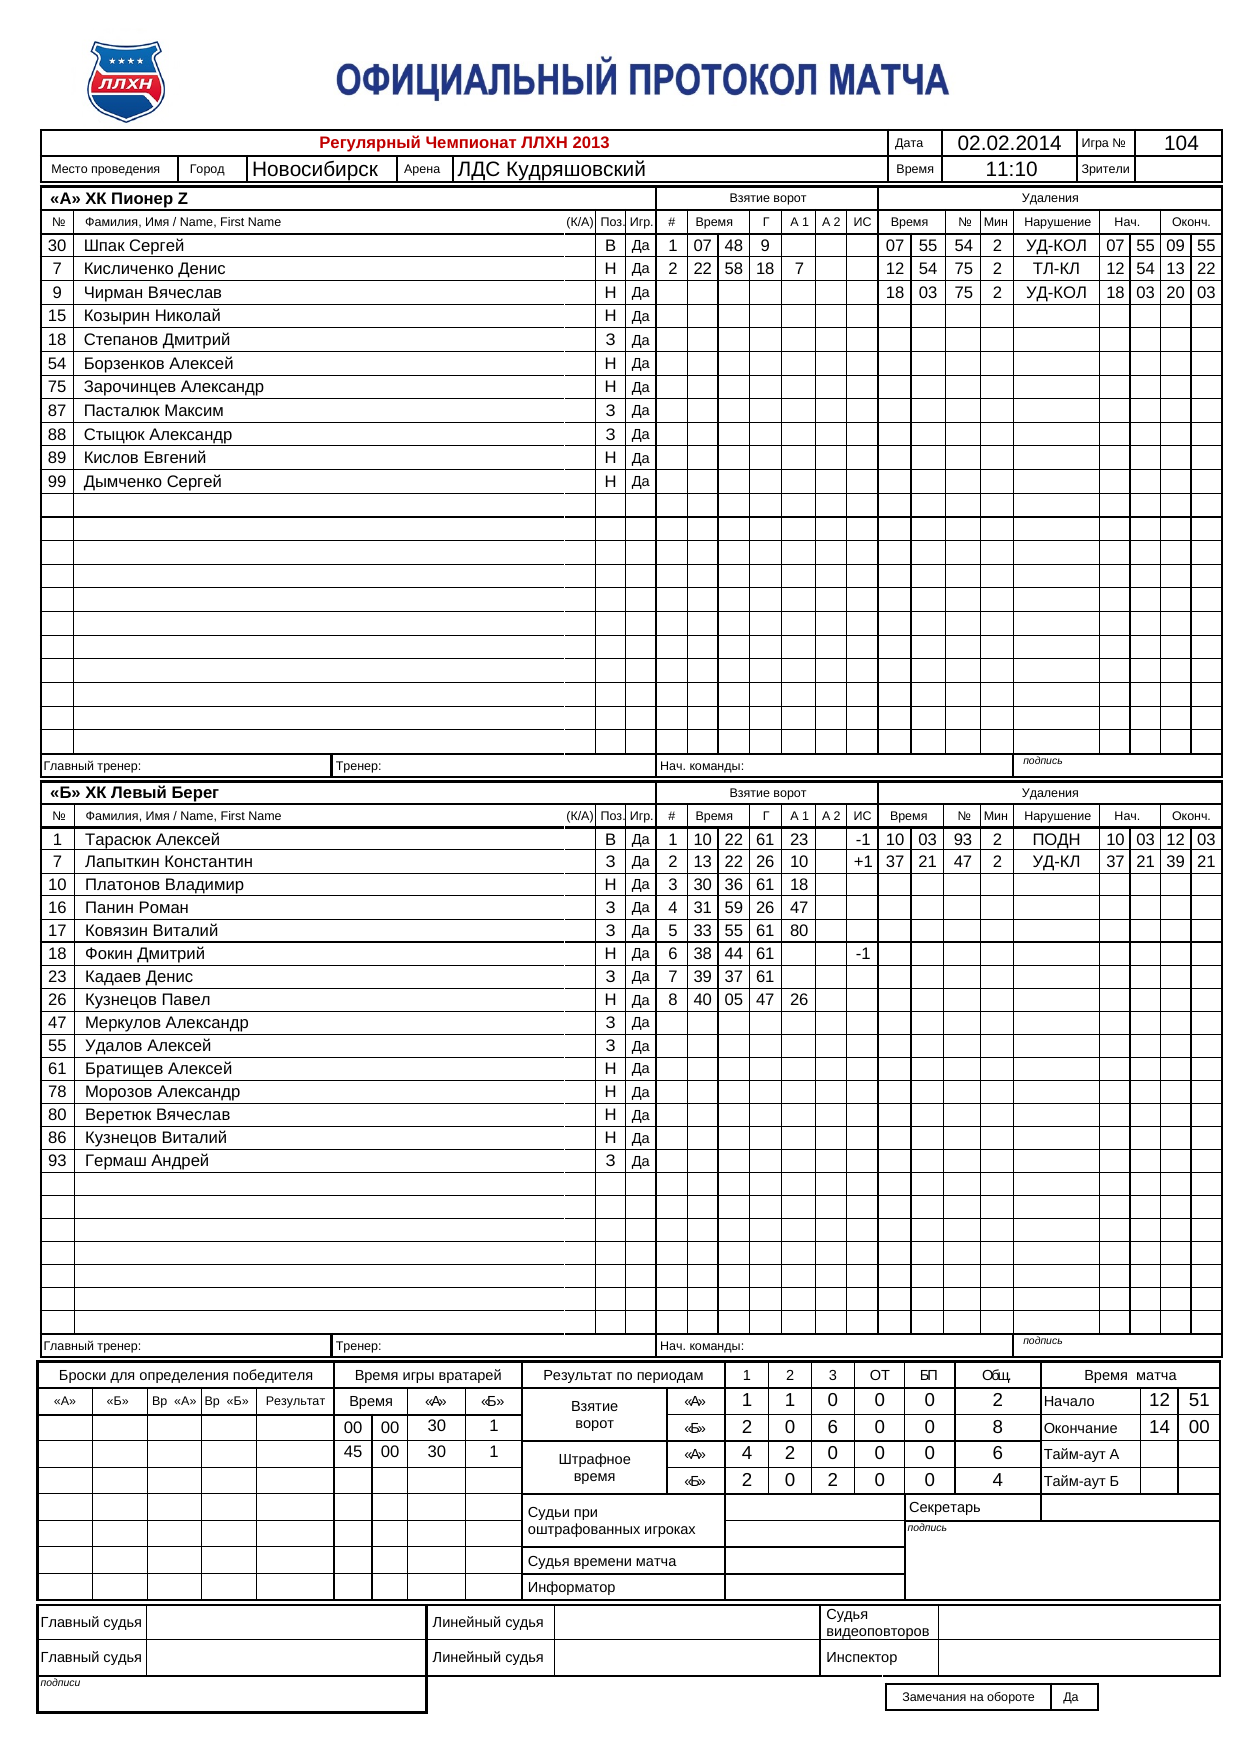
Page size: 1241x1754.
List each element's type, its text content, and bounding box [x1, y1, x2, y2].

table_cell [816, 920, 846, 941]
table_cell 9 [42, 281, 73, 303]
table_cell 22 [719, 850, 749, 872]
table_cell [981, 1311, 1013, 1333]
table_cell [847, 305, 877, 327]
table_cell [847, 352, 877, 374]
table_cell [912, 352, 945, 374]
table_cell [816, 1242, 846, 1264]
table_cell [42, 612, 73, 634]
table_cell 18 [879, 281, 910, 303]
table_cell [1100, 896, 1129, 918]
table_cell [657, 541, 687, 564]
table_cell Н [596, 1058, 625, 1079]
table_cell Нарушение [1014, 211, 1099, 233]
table_cell [257, 1441, 333, 1467]
table_cell [42, 1288, 74, 1310]
table_cell 0 [855, 1442, 904, 1467]
table_cell [912, 966, 943, 987]
table_cell [816, 874, 846, 895]
table_cell 80 [782, 920, 815, 941]
table_cell [657, 683, 687, 706]
table_cell З [596, 423, 625, 445]
table_cell [782, 1265, 815, 1287]
table_cell [596, 518, 625, 540]
table_cell Да [626, 874, 655, 895]
table_cell [750, 518, 781, 540]
table_cell [726, 1521, 904, 1546]
table_cell [565, 1127, 595, 1149]
table_cell [981, 896, 1013, 918]
table_cell Линейный судья [428, 1606, 554, 1639]
table_cell [1192, 1311, 1221, 1333]
table_cell 55 [1192, 235, 1221, 256]
table_cell 0 [855, 1389, 904, 1413]
table_cell [1131, 565, 1160, 587]
table_cell Н [596, 943, 625, 964]
table_cell 55 [719, 920, 749, 941]
table_cell 6 [657, 943, 687, 964]
table_cell [847, 1242, 877, 1264]
table_cell [879, 1173, 910, 1195]
table_cell [879, 565, 910, 587]
table_header Игра № [1078, 131, 1134, 155]
table_cell 55 [912, 235, 945, 256]
table_cell [912, 376, 945, 398]
table_cell [1131, 707, 1160, 729]
table_header Результат по периодам [523, 1363, 724, 1387]
table_cell [626, 1196, 655, 1218]
table_cell [688, 1058, 717, 1079]
table_cell [1192, 518, 1221, 540]
table_cell [93, 1441, 147, 1467]
table_cell «А» [668, 1389, 724, 1413]
table_cell [879, 874, 910, 895]
table_cell Тренер: [333, 755, 655, 776]
table_cell [946, 683, 980, 706]
table_cell [847, 423, 877, 445]
table_cell [719, 494, 749, 516]
table_cell Время [335, 1389, 407, 1413]
table_cell [74, 541, 564, 564]
table_cell Н [596, 989, 625, 1011]
table_cell 23 [782, 829, 815, 849]
table_cell [1131, 730, 1160, 753]
table_cell [944, 1081, 980, 1103]
table_cell [39, 1468, 92, 1493]
table_cell [879, 707, 910, 729]
table_cell [944, 1058, 980, 1079]
table_cell [750, 1242, 781, 1264]
table_cell [1100, 612, 1129, 634]
table_cell [847, 1311, 877, 1333]
table_cell [688, 565, 717, 587]
table_cell [981, 730, 1013, 753]
table_cell [719, 1081, 749, 1103]
table_cell [565, 730, 595, 753]
table_cell Да [626, 235, 655, 256]
table_cell [816, 235, 846, 256]
table_cell [657, 659, 687, 682]
table_cell [750, 588, 781, 611]
table_cell [1100, 399, 1129, 422]
table_cell [981, 423, 1013, 445]
table_cell ЛДС Кудряшовский [454, 157, 887, 181]
table_cell [879, 399, 910, 422]
table_cell 2 [981, 281, 1013, 303]
table_cell 22 [1192, 257, 1221, 280]
table_cell [782, 446, 815, 469]
table_cell 03 [912, 829, 943, 849]
table_cell [1131, 896, 1160, 918]
table_cell [719, 730, 749, 753]
table_cell Начало [1042, 1389, 1140, 1413]
table_cell [596, 636, 625, 658]
table_cell [657, 1219, 687, 1241]
table_cell [257, 1494, 333, 1520]
table_cell [1161, 612, 1190, 634]
table_cell [202, 1416, 256, 1440]
table_cell [565, 612, 595, 634]
table_cell [782, 1288, 815, 1310]
table_cell [782, 518, 815, 540]
table_cell [1192, 1058, 1221, 1079]
table_cell [719, 305, 749, 327]
table_header Время матча [1042, 1363, 1219, 1387]
table_cell [42, 730, 73, 753]
table_cell [782, 659, 815, 682]
table_cell [782, 352, 815, 374]
table_cell [596, 1288, 625, 1310]
table_header Удаления [879, 783, 1221, 803]
table_cell [1161, 943, 1190, 964]
table_cell [565, 920, 595, 941]
table_cell 0 [769, 1415, 811, 1440]
table_cell [1131, 1265, 1160, 1287]
table_cell 88 [42, 423, 73, 445]
table_header Взятие ворот [657, 188, 877, 209]
table_cell 14 [1141, 1415, 1177, 1440]
table_cell 03 [1192, 281, 1221, 303]
table_cell [688, 636, 717, 658]
table_cell [565, 707, 595, 729]
table_cell [847, 707, 877, 729]
table_cell [657, 281, 687, 303]
table_cell [750, 683, 781, 706]
table_cell 17 [42, 920, 74, 941]
table_cell [782, 966, 815, 987]
table_cell 15 [42, 305, 73, 327]
table_cell [148, 1441, 201, 1467]
table_cell [74, 683, 564, 706]
table_cell [912, 423, 945, 445]
table_cell [847, 1104, 877, 1126]
table_cell [946, 470, 980, 493]
table_cell [565, 874, 595, 895]
table_cell [1161, 1104, 1190, 1126]
table_cell [1014, 541, 1099, 564]
table_cell [719, 281, 749, 303]
table_cell [1192, 328, 1221, 351]
table_cell [816, 896, 846, 918]
table_cell [335, 1521, 371, 1546]
table_cell [657, 1127, 687, 1149]
table_cell Время [688, 211, 749, 233]
table_cell Нач. [1100, 805, 1160, 826]
table_cell [944, 874, 980, 895]
table_cell [1161, 1288, 1190, 1310]
table_cell [879, 1311, 910, 1333]
table_cell [565, 1104, 595, 1126]
table_cell [555, 1640, 819, 1675]
table_cell «Б» [668, 1468, 724, 1493]
table_cell [1161, 874, 1190, 895]
table_cell [912, 328, 945, 351]
table_cell [1179, 1441, 1219, 1467]
table_cell Оконч. [1161, 805, 1221, 826]
table_cell 2 [956, 1389, 1040, 1413]
table_cell [1014, 1219, 1099, 1241]
table_cell 8 [657, 989, 687, 1011]
table_cell 55 [42, 1035, 74, 1057]
table_cell [726, 1495, 904, 1520]
table_cell [719, 399, 749, 422]
table_cell [981, 920, 1013, 941]
table_cell [719, 1104, 749, 1126]
table_cell [912, 1012, 943, 1033]
table_cell [1100, 423, 1129, 445]
table_cell [1100, 518, 1129, 540]
table_cell [816, 1012, 846, 1033]
table_cell Игр. [626, 211, 655, 233]
table_cell [466, 1574, 521, 1599]
table_cell [1192, 1150, 1221, 1172]
table_cell [93, 1494, 147, 1520]
table_cell [1100, 989, 1129, 1011]
table_cell 47 [42, 1012, 74, 1033]
table_cell [688, 446, 717, 469]
table_cell [912, 305, 945, 327]
table_cell [981, 1012, 1013, 1033]
table_cell [816, 446, 846, 469]
table_cell Мин [981, 805, 1013, 826]
table_cell [596, 1265, 625, 1287]
table_cell [626, 518, 655, 540]
table_cell [1192, 352, 1221, 374]
table_cell [626, 683, 655, 706]
table_cell Да [626, 1012, 655, 1033]
table_cell [408, 1494, 465, 1520]
table_cell [688, 1196, 717, 1218]
table_cell [1100, 707, 1129, 729]
table_cell Г [750, 805, 781, 826]
table_cell [1014, 1081, 1099, 1103]
table_cell [565, 1242, 595, 1264]
table_cell Да [626, 376, 655, 398]
table_cell [750, 1219, 781, 1241]
table_cell 31 [688, 896, 717, 918]
table_cell [912, 470, 945, 493]
table_header 3 [812, 1363, 854, 1387]
table_cell 54 [912, 257, 945, 280]
table_cell [912, 636, 945, 658]
table_cell Мин [981, 211, 1013, 233]
table_cell [946, 588, 980, 611]
table_cell [1192, 1127, 1221, 1149]
table_cell [847, 1173, 877, 1195]
table_cell [75, 1311, 564, 1333]
table_cell Н [596, 1081, 625, 1103]
table_cell 5 [657, 920, 687, 941]
table_cell [565, 352, 595, 374]
table_cell [879, 966, 910, 987]
table_cell 12 [1141, 1389, 1177, 1413]
table_cell [726, 1548, 904, 1573]
table_cell [688, 1127, 717, 1149]
table_cell 55 [1131, 235, 1160, 256]
table_cell [1042, 1495, 1219, 1520]
table_cell 2 [726, 1468, 768, 1493]
table_cell «Б» [668, 1415, 724, 1440]
table_cell [565, 494, 595, 516]
table_cell 47 [750, 989, 781, 1011]
table_cell [657, 636, 687, 658]
table_cell [565, 257, 595, 280]
table_cell [816, 1196, 846, 1218]
table_cell [1141, 1441, 1177, 1467]
table_cell Время [879, 805, 943, 826]
table_cell [816, 1173, 846, 1195]
table_cell [596, 541, 625, 564]
table_cell Да [626, 829, 655, 849]
table_cell [1100, 683, 1129, 706]
table_cell [912, 1311, 943, 1333]
table_cell [944, 1288, 980, 1310]
table_cell [1131, 1311, 1160, 1333]
table_cell [688, 470, 717, 493]
table_cell 21 [912, 850, 943, 872]
table_cell 30 [408, 1416, 465, 1440]
table_cell [1192, 636, 1221, 658]
table_cell [847, 541, 877, 564]
table_cell 36 [719, 874, 749, 895]
table_cell [944, 1311, 980, 1333]
table_cell [750, 423, 781, 445]
table_cell [912, 920, 943, 941]
table_cell 1 [769, 1389, 811, 1413]
table_cell [1131, 636, 1160, 658]
table_cell [981, 541, 1013, 564]
table_cell [1161, 1058, 1190, 1079]
table_cell [946, 659, 980, 682]
table_cell 37 [719, 966, 749, 987]
table_cell Н [596, 305, 625, 327]
table_cell [1014, 305, 1099, 327]
table_cell [726, 1575, 904, 1599]
table_cell 1 [657, 235, 687, 256]
table_cell [946, 423, 980, 445]
table_cell [74, 730, 564, 753]
table_cell [1014, 565, 1099, 587]
table_cell Игр. [626, 805, 655, 826]
table_cell [847, 1265, 877, 1287]
table_cell [42, 683, 73, 706]
table_cell [688, 518, 717, 540]
table_cell [408, 1521, 465, 1546]
table_cell [847, 494, 877, 516]
table_cell [1161, 328, 1190, 351]
table_cell [816, 1104, 846, 1126]
table_cell [782, 612, 815, 634]
table_cell [719, 1196, 749, 1218]
table_cell [1161, 1173, 1190, 1195]
table_cell [1014, 328, 1099, 351]
table_cell 6 [812, 1415, 854, 1440]
table_cell [688, 683, 717, 706]
table_cell [1161, 1035, 1190, 1057]
table_cell [1014, 1127, 1099, 1149]
table_cell [1014, 1288, 1099, 1310]
table_cell [912, 943, 943, 964]
table_cell Результат [257, 1389, 333, 1413]
table_cell [912, 989, 943, 1011]
table_cell [626, 1219, 655, 1241]
table_cell [847, 470, 877, 493]
table_cell [944, 1196, 980, 1218]
table_cell [816, 565, 846, 587]
table_cell [1100, 874, 1129, 895]
table_cell [750, 1265, 781, 1287]
table_cell [565, 896, 595, 918]
table_cell [719, 1311, 749, 1333]
table_cell 13 [688, 850, 717, 872]
table_cell [719, 1288, 749, 1310]
table_cell [373, 1494, 407, 1520]
table_cell 37 [1100, 850, 1129, 872]
table_cell 4 [657, 896, 687, 918]
table_cell Кислов Евгений [74, 446, 564, 469]
table_cell [596, 565, 625, 587]
table_cell [750, 399, 781, 422]
table_cell [981, 989, 1013, 1011]
table_cell Фамилия, Имя / Name, First Name [75, 805, 565, 826]
table_cell [1179, 1468, 1219, 1493]
table_cell Тайм-аут Б [1042, 1468, 1140, 1493]
table_cell [1161, 399, 1190, 422]
table_cell [912, 1242, 943, 1264]
table_cell [944, 896, 980, 918]
table_cell [912, 1265, 943, 1287]
table_cell подпись [1014, 755, 1221, 776]
table_cell З [596, 896, 625, 918]
table_cell А 1 [782, 211, 815, 233]
table_header 2 [769, 1363, 811, 1387]
table_cell Удалов Алексей [75, 1035, 564, 1057]
table_cell (К/А) [565, 211, 595, 233]
table_cell [816, 1035, 846, 1057]
table_cell 26 [782, 989, 815, 1011]
table_cell [879, 1035, 910, 1057]
table_cell [688, 1311, 717, 1333]
table_cell [555, 1606, 819, 1639]
table_cell [1100, 470, 1129, 493]
table_cell Главный тренер: [42, 1335, 330, 1356]
table_cell [1100, 352, 1129, 374]
table_cell Да [626, 989, 655, 1011]
table_cell 47 [782, 896, 815, 918]
table_cell Да [626, 1058, 655, 1079]
table_cell [750, 1058, 781, 1079]
table_cell ТЛ-КЛ [1014, 257, 1099, 280]
table_cell [74, 636, 564, 658]
table_cell 61 [42, 1058, 74, 1079]
table_cell [750, 730, 781, 753]
table_cell [981, 966, 1013, 987]
table_cell [1131, 446, 1160, 469]
table_cell [657, 1104, 687, 1126]
table_cell [879, 1127, 910, 1149]
table_cell 8 [956, 1415, 1040, 1440]
table_cell [565, 683, 595, 706]
table_cell [335, 1494, 371, 1520]
table_cell [1014, 518, 1099, 540]
table_cell 78 [42, 1081, 74, 1103]
table_cell 13 [1161, 257, 1190, 280]
table_cell [626, 1173, 655, 1195]
table_cell [565, 399, 595, 422]
table_cell [946, 730, 980, 753]
table_cell 2 [981, 235, 1013, 256]
table_cell подпись [906, 1522, 1219, 1599]
table_cell [1161, 1150, 1190, 1172]
table_cell [688, 1150, 717, 1172]
table_cell [879, 989, 910, 1011]
table_cell [782, 1219, 815, 1241]
table_cell [1131, 1288, 1160, 1310]
table_cell А 2 [816, 805, 846, 826]
table_cell [847, 281, 877, 303]
table_cell [373, 1574, 407, 1599]
table_cell [750, 352, 781, 374]
table_cell [657, 470, 687, 493]
table_cell [657, 352, 687, 374]
table_cell [816, 612, 846, 634]
table_cell подписи [39, 1677, 425, 1711]
table_cell [944, 943, 980, 964]
table_cell «А» [408, 1389, 465, 1413]
table_cell [1100, 1012, 1129, 1033]
table_cell Город [179, 157, 246, 181]
table_cell [1100, 1311, 1129, 1333]
table_cell [719, 1035, 749, 1057]
table_cell [202, 1521, 256, 1546]
table_cell [1161, 1242, 1190, 1264]
table_cell [257, 1521, 333, 1546]
table_cell [981, 874, 1013, 895]
table_cell [1131, 588, 1160, 611]
table_cell [1161, 920, 1190, 941]
table_cell [596, 707, 625, 729]
table_cell [657, 707, 687, 729]
table_cell [879, 1219, 910, 1241]
table_cell [1100, 1058, 1129, 1079]
table_cell [1131, 470, 1160, 493]
table_cell [565, 305, 595, 327]
table_cell [1136, 157, 1221, 181]
table_cell [981, 1035, 1013, 1057]
table_cell [1192, 1196, 1221, 1218]
table_cell [750, 470, 781, 493]
table_cell [981, 305, 1013, 327]
table_cell [626, 494, 655, 516]
table_cell [912, 1173, 943, 1195]
table_cell Борзенков Алексей [74, 352, 564, 374]
table_cell 18 [42, 328, 73, 351]
table_cell [1192, 966, 1221, 987]
table_cell 1 [657, 829, 687, 849]
table_cell Да [626, 1035, 655, 1057]
table_cell [657, 446, 687, 469]
table_cell [1161, 423, 1190, 445]
table_cell [912, 896, 943, 918]
table_cell 61 [750, 829, 781, 849]
table_cell 2 [981, 829, 1013, 849]
table_cell [944, 1104, 980, 1126]
table_cell [782, 1058, 815, 1079]
table_cell [782, 1035, 815, 1057]
table_cell Н [596, 1127, 625, 1149]
table_cell 54 [1131, 257, 1160, 280]
table_cell [847, 328, 877, 351]
table_cell [939, 1606, 1219, 1639]
table_cell 23 [42, 966, 74, 987]
table_cell [1100, 565, 1129, 587]
table_cell [1100, 1265, 1129, 1287]
table_cell [946, 376, 980, 398]
table_cell Время [879, 211, 945, 233]
table_cell [981, 1058, 1013, 1079]
table_cell [565, 1058, 595, 1079]
table_cell [719, 683, 749, 706]
table_cell [565, 636, 595, 658]
table_cell [981, 1265, 1013, 1287]
table_cell [42, 1311, 74, 1333]
table_cell [1131, 328, 1160, 351]
table_cell [944, 1242, 980, 1264]
table_cell [912, 1127, 943, 1149]
table_cell Да [626, 328, 655, 351]
table_cell Линейный судья [428, 1640, 554, 1675]
table_cell [912, 874, 943, 895]
table_cell [335, 1574, 371, 1599]
table_cell [1192, 423, 1221, 445]
table_cell [1161, 659, 1190, 682]
table_cell 1 [726, 1389, 768, 1413]
table_cell [1192, 707, 1221, 729]
table_cell [946, 328, 980, 351]
table_cell [1131, 541, 1160, 564]
table_cell [147, 1640, 425, 1675]
table_cell Ковязин Виталий [75, 920, 564, 941]
table_cell [782, 328, 815, 351]
table_cell Да [626, 920, 655, 941]
table_cell [688, 328, 717, 351]
table_cell [1100, 1219, 1129, 1241]
table_cell Платонов Владимир [75, 874, 564, 895]
table_cell [596, 494, 625, 516]
table_cell Да [626, 943, 655, 964]
table_cell [1131, 874, 1160, 895]
table_cell [1100, 1242, 1129, 1264]
table_cell Да [626, 257, 655, 280]
table_cell [688, 494, 717, 516]
table_cell [879, 636, 910, 658]
table_cell [657, 1173, 687, 1195]
table_cell [912, 518, 945, 540]
table_cell Чирман Вячеслав [74, 281, 564, 303]
table_cell З [596, 1035, 625, 1057]
table_header Регулярный Чемпионат ЛЛХН 2013 [42, 131, 887, 155]
table_cell [202, 1547, 256, 1573]
table_cell [816, 588, 846, 611]
table_cell «Б » [466, 1389, 521, 1413]
table_cell 47 [944, 850, 980, 872]
table_cell [1192, 376, 1221, 398]
table_header БП [905, 1363, 954, 1387]
table_cell «Б» [93, 1389, 147, 1413]
table_cell [1131, 1012, 1160, 1033]
table_cell [1014, 352, 1099, 374]
table_cell [879, 612, 910, 634]
table_cell УД-КЛ [1014, 850, 1099, 872]
table_cell 58 [719, 257, 749, 280]
table_cell Кисличенко Денис [74, 257, 564, 280]
table_cell 61 [750, 943, 781, 964]
table_cell З [596, 328, 625, 351]
table_cell Да [626, 446, 655, 469]
table_cell [750, 707, 781, 729]
table_cell [565, 588, 595, 611]
table_cell [847, 874, 877, 895]
table_cell [596, 683, 625, 706]
table_cell [879, 352, 910, 374]
table_cell [565, 1196, 595, 1218]
table_cell [944, 1127, 980, 1149]
table_cell 09 [1161, 235, 1190, 256]
table_cell [912, 1058, 943, 1079]
table_cell -1 [847, 943, 877, 964]
table_cell З [596, 850, 625, 872]
table_cell [981, 399, 1013, 422]
table_cell 6 [956, 1442, 1040, 1467]
table_cell [1192, 1012, 1221, 1033]
table_cell 0 [769, 1468, 811, 1493]
table_cell [1161, 1219, 1190, 1241]
table_cell [1131, 966, 1160, 987]
table_cell [750, 446, 781, 469]
table_cell [565, 943, 595, 964]
table_cell Н [596, 470, 625, 493]
table_cell [782, 730, 815, 753]
table_cell А 2 [816, 211, 846, 233]
table_cell 30 [42, 235, 73, 256]
table_cell Время [889, 157, 941, 181]
table_cell 10 [879, 829, 910, 849]
table_cell [816, 659, 846, 682]
table_cell 33 [688, 920, 717, 941]
table_cell [42, 1265, 74, 1287]
table_cell Н [596, 446, 625, 469]
table_cell [42, 1196, 74, 1218]
table_cell [42, 1173, 74, 1195]
table_cell [74, 612, 564, 634]
table_cell [946, 541, 980, 564]
table_cell [626, 541, 655, 564]
table_cell [1100, 328, 1129, 351]
table_cell [148, 1547, 201, 1573]
table_cell [565, 235, 595, 256]
table_cell [657, 1242, 687, 1264]
table_cell 2 [657, 257, 687, 280]
table_cell [688, 281, 717, 303]
table_cell Судья времени матча [523, 1548, 724, 1573]
table_cell З [596, 1012, 625, 1033]
table_cell [847, 1288, 877, 1310]
table_cell 0 [905, 1468, 954, 1493]
table_cell [944, 989, 980, 1011]
table_cell [1131, 494, 1160, 516]
table_cell [657, 1081, 687, 1103]
table_cell [1014, 1035, 1099, 1057]
table_cell [1161, 707, 1190, 729]
table_cell [1014, 683, 1099, 706]
table_cell # [657, 805, 687, 826]
table_cell [816, 829, 846, 849]
table_cell [1014, 1104, 1099, 1126]
table_cell [879, 920, 910, 941]
table_cell [1161, 1012, 1190, 1033]
table_cell [688, 1288, 717, 1310]
table_cell [466, 1468, 521, 1493]
table_cell [688, 305, 717, 327]
table_cell 51 [1179, 1389, 1219, 1413]
table_cell [879, 305, 910, 327]
table_cell [879, 1058, 910, 1079]
table_cell Окончание [1042, 1415, 1140, 1440]
table_cell [719, 1219, 749, 1241]
table_cell [657, 399, 687, 422]
table_header «Б» ХК Левый Берег [42, 783, 655, 803]
table_cell [466, 1521, 521, 1546]
table_cell [1161, 376, 1190, 398]
table_cell [596, 1196, 625, 1218]
table_cell [912, 494, 945, 516]
table_cell Секретарь [906, 1495, 1040, 1520]
table_cell [946, 352, 980, 374]
picture [5, 28, 1179, 129]
table_header Взятие ворот [657, 783, 877, 803]
table_cell Г [750, 211, 781, 233]
table_cell [912, 707, 945, 729]
table_cell [944, 1265, 980, 1287]
table_cell [847, 636, 877, 658]
table_cell [816, 943, 846, 964]
table_cell [257, 1547, 333, 1573]
table_cell [1014, 1150, 1099, 1172]
table_cell [782, 1127, 815, 1149]
table_cell [42, 588, 73, 611]
table_cell Н [596, 352, 625, 374]
table_cell [879, 1242, 910, 1264]
table_cell [688, 707, 717, 729]
table_cell [946, 707, 980, 729]
table_cell [816, 1219, 846, 1241]
table_cell [1014, 989, 1099, 1011]
table_cell [596, 1173, 625, 1195]
table_cell З [596, 1150, 625, 1172]
table_cell [688, 376, 717, 398]
table_cell Нарушение [1014, 805, 1099, 826]
table_cell Кузнецов Виталий [75, 1127, 564, 1149]
table_cell [816, 966, 846, 987]
table_cell [981, 1173, 1013, 1195]
table_cell Да [626, 896, 655, 918]
table_cell УД-КОЛ [1014, 281, 1099, 303]
table_cell [1100, 966, 1129, 987]
table_cell 86 [42, 1127, 74, 1149]
table_cell [1014, 659, 1099, 682]
table_cell [912, 730, 945, 753]
table_cell Гермаш Андрей [75, 1150, 564, 1172]
table_cell [782, 683, 815, 706]
table_cell [912, 446, 945, 469]
table_cell [782, 470, 815, 493]
table_cell [596, 612, 625, 634]
table_cell [688, 1219, 717, 1241]
table_cell [657, 376, 687, 398]
table_cell [847, 1012, 877, 1033]
table_cell [1099, 1682, 1220, 1711]
table_cell [1014, 494, 1099, 516]
table_cell [657, 518, 687, 540]
table_cell № [946, 211, 980, 233]
table_cell Да [626, 352, 655, 374]
table_cell [750, 1150, 781, 1172]
table_cell Да [626, 281, 655, 303]
table_cell [1192, 494, 1221, 516]
table_cell [74, 659, 564, 682]
table_cell 54 [42, 352, 73, 374]
table_cell [74, 518, 564, 540]
table_cell Инспектор [821, 1640, 938, 1675]
table_header 1 [726, 1363, 768, 1387]
table_cell [657, 730, 687, 753]
table_cell [879, 494, 910, 516]
table_cell [657, 1311, 687, 1333]
table_cell [1192, 541, 1221, 564]
table_cell 03 [912, 281, 945, 303]
table_cell [1161, 683, 1190, 706]
table_cell [1100, 1288, 1129, 1310]
table_cell [565, 989, 595, 1011]
table_cell [782, 281, 815, 303]
table_cell [1161, 1127, 1190, 1149]
table_cell [912, 659, 945, 682]
table_header Замечания на обороте [887, 1685, 1050, 1709]
table_cell [981, 1104, 1013, 1126]
table_cell [657, 1265, 687, 1287]
table_cell Степанов Дмитрий [74, 328, 564, 351]
table_cell [981, 1081, 1013, 1103]
table_cell [750, 305, 781, 327]
table_cell [782, 1311, 815, 1333]
table_cell [565, 328, 595, 351]
table_cell [373, 1521, 407, 1546]
table_cell «А» [668, 1442, 724, 1467]
table_cell [939, 1640, 1219, 1675]
table_cell [657, 1196, 687, 1218]
table_cell [1014, 1311, 1099, 1333]
table_cell 2 [981, 850, 1013, 872]
table_cell -1 [847, 829, 877, 849]
table_cell [1192, 612, 1221, 634]
table_cell [1131, 399, 1160, 422]
table_cell 30 [408, 1441, 465, 1467]
table_cell 21 [1192, 850, 1221, 872]
table_cell [1014, 730, 1099, 753]
table_cell [688, 612, 717, 634]
table_cell [626, 636, 655, 658]
table_cell 2 [657, 850, 687, 872]
table_cell [1131, 920, 1160, 941]
table_cell [202, 1441, 256, 1467]
table_cell [688, 730, 717, 753]
table_cell 7 [42, 257, 73, 280]
table_cell Да [626, 470, 655, 493]
table_cell [1161, 989, 1190, 1011]
table_cell [816, 1058, 846, 1079]
table_cell [626, 588, 655, 611]
table_cell 0 [855, 1415, 904, 1440]
table_cell Веретюк Вячеслав [75, 1104, 564, 1126]
table_cell ИС [847, 805, 877, 826]
table_cell [719, 636, 749, 658]
table_cell [1100, 376, 1129, 398]
table_cell [1100, 1127, 1129, 1149]
table_cell [75, 1173, 564, 1195]
table_cell [847, 1219, 877, 1241]
table_cell [981, 328, 1013, 351]
table_cell [847, 989, 877, 1011]
table_cell [981, 1150, 1013, 1172]
table_cell Н [596, 257, 625, 280]
table_cell [75, 1288, 564, 1310]
table_cell [946, 305, 980, 327]
table_cell Новосибирск [248, 157, 396, 181]
table_cell [1100, 446, 1129, 469]
table_cell [944, 966, 980, 987]
table_cell [1192, 588, 1221, 611]
table_cell [946, 446, 980, 469]
table_cell [75, 1265, 564, 1287]
table_cell [257, 1574, 333, 1599]
table_cell [719, 659, 749, 682]
table_cell Нач. команды: [657, 755, 1012, 776]
table_cell [750, 1311, 781, 1333]
table_cell [1131, 305, 1160, 327]
table_cell Оконч. [1161, 211, 1221, 233]
table_cell Да [626, 850, 655, 872]
table_cell [1192, 943, 1221, 964]
table_cell 2 [769, 1442, 811, 1467]
table_cell [782, 399, 815, 422]
table_cell [946, 518, 980, 540]
table_cell 61 [750, 874, 781, 895]
table_cell [408, 1574, 465, 1599]
table_cell [1192, 565, 1221, 587]
table_cell 26 [750, 896, 781, 918]
table_cell [816, 1127, 846, 1149]
table_cell [1100, 920, 1129, 941]
table_cell [912, 612, 945, 634]
table_cell [1014, 470, 1099, 493]
table_cell [912, 1150, 943, 1172]
table_cell 10 [42, 874, 74, 895]
table_cell 48 [719, 235, 749, 256]
table_cell [626, 707, 655, 729]
table_cell [1131, 1242, 1160, 1264]
table_cell [816, 328, 846, 351]
table_cell [1192, 683, 1221, 706]
table_cell [1192, 1081, 1221, 1103]
table_cell [719, 328, 749, 351]
table_header Общ. [956, 1363, 1040, 1387]
table_cell [1014, 1265, 1099, 1287]
table_cell [981, 1288, 1013, 1310]
table_cell ПОДН [1014, 829, 1099, 849]
table_cell 37 [879, 850, 910, 872]
table_cell [1161, 1311, 1190, 1333]
table_cell [782, 636, 815, 658]
table_cell [1131, 989, 1160, 1011]
table_cell ИС [847, 211, 877, 233]
table_cell [1131, 1173, 1160, 1195]
table_cell [1100, 1104, 1129, 1126]
table_cell [1100, 305, 1129, 327]
table_cell [946, 399, 980, 422]
table_cell [782, 541, 815, 564]
table_cell [1192, 1265, 1221, 1287]
table_cell [750, 659, 781, 682]
table_cell [1131, 1104, 1160, 1126]
table_cell [944, 1150, 980, 1172]
table_cell [1100, 659, 1129, 682]
table_cell [596, 730, 625, 753]
table_cell [944, 1012, 980, 1033]
table_cell [148, 1574, 201, 1599]
table_cell [719, 1150, 749, 1172]
table_cell [719, 1012, 749, 1033]
table_cell [847, 1127, 877, 1149]
table_cell [816, 399, 846, 422]
table_cell [981, 659, 1013, 682]
table_cell [719, 446, 749, 469]
table_cell [719, 470, 749, 493]
table_cell Кадаев Денис [75, 966, 564, 987]
table_cell [750, 636, 781, 658]
table_cell 9 [750, 235, 781, 256]
table_cell [879, 541, 910, 564]
table_cell [1161, 518, 1190, 540]
table_cell 61 [750, 966, 781, 987]
table_cell [42, 1242, 74, 1264]
table_cell [1014, 1058, 1099, 1079]
table_cell 1 [466, 1441, 521, 1467]
table_header Да [1052, 1685, 1097, 1709]
table_cell [816, 1288, 846, 1310]
table_cell [847, 683, 877, 706]
table_cell [1100, 494, 1129, 516]
table_cell [1192, 896, 1221, 918]
table_cell 16 [42, 896, 74, 918]
table_cell [847, 1058, 877, 1079]
table_cell [981, 494, 1013, 516]
table_cell [1014, 612, 1099, 634]
table_cell [1131, 1150, 1160, 1172]
table_cell [816, 281, 846, 303]
table_cell Штрафное время [523, 1442, 666, 1493]
table_cell [688, 1242, 717, 1264]
table_cell [750, 328, 781, 351]
table_cell 03 [1192, 829, 1221, 849]
table_cell [912, 588, 945, 611]
table_cell [981, 707, 1013, 729]
table_cell [626, 1311, 655, 1333]
table_cell [782, 588, 815, 611]
table_cell Морозов Александр [75, 1081, 564, 1103]
table_cell [879, 588, 910, 611]
table_cell [719, 1242, 749, 1264]
table_cell [147, 1606, 425, 1639]
table_cell [657, 612, 687, 634]
table_cell [782, 423, 815, 445]
table_cell [74, 494, 564, 516]
table_cell Да [626, 966, 655, 987]
table_cell [42, 636, 73, 658]
table_cell [816, 636, 846, 658]
table_cell 12 [1161, 829, 1190, 849]
table_cell [782, 235, 815, 256]
table_cell [1131, 1219, 1160, 1241]
table_cell [565, 829, 595, 849]
table_cell [1161, 1081, 1190, 1103]
table_cell Н [596, 1104, 625, 1126]
table_cell [657, 328, 687, 351]
table_cell [879, 1196, 910, 1218]
table_header Время игры вратарей [335, 1363, 521, 1387]
table_cell 10 [782, 850, 815, 872]
table_cell [42, 541, 73, 564]
table_cell [1161, 565, 1190, 587]
table_cell [565, 470, 595, 493]
table_cell [1014, 423, 1099, 445]
table_cell [565, 966, 595, 987]
table_cell [750, 1288, 781, 1310]
table_cell 0 [855, 1468, 904, 1493]
table_cell [1161, 730, 1190, 753]
table_cell [688, 1104, 717, 1126]
table_cell [39, 1441, 92, 1467]
table_header 02.02.2014 [943, 131, 1076, 155]
table_cell [944, 1219, 980, 1241]
table_cell [782, 1150, 815, 1172]
table_cell [847, 376, 877, 398]
table_cell [657, 1012, 687, 1033]
table_cell З [596, 966, 625, 987]
table_cell [750, 1012, 781, 1033]
table_header 104 [1136, 131, 1221, 155]
table_cell [1014, 966, 1099, 987]
table_cell [782, 1242, 815, 1264]
table_cell +1 [847, 850, 877, 872]
table_cell Нач. [1100, 211, 1160, 233]
table_cell Да [626, 1150, 655, 1172]
table_cell [565, 850, 595, 872]
table_cell [657, 1058, 687, 1079]
table_cell [750, 565, 781, 587]
table_cell [1131, 1035, 1160, 1057]
table_cell [565, 376, 595, 398]
table_cell [39, 1494, 92, 1520]
table_cell [981, 588, 1013, 611]
table_cell [408, 1547, 465, 1573]
table_cell [847, 612, 877, 634]
table_cell [946, 612, 980, 634]
table_cell [879, 730, 910, 753]
table_cell [1131, 659, 1160, 682]
table_cell Судьи при оштрафованных игроках [523, 1495, 724, 1546]
table_cell [912, 1081, 943, 1103]
table_cell [719, 1265, 749, 1287]
table_cell [847, 896, 877, 918]
table_cell З [596, 399, 625, 422]
table_cell [782, 376, 815, 398]
table_cell [688, 588, 717, 611]
table_cell [750, 281, 781, 303]
table_cell 75 [42, 376, 73, 398]
table_cell № [42, 805, 74, 826]
table_cell 22 [688, 257, 717, 280]
table_cell [1192, 1173, 1221, 1195]
table_cell № [944, 805, 980, 826]
table_cell [1131, 423, 1160, 445]
table_cell Н [596, 376, 625, 398]
table_cell Фокин Дмитрий [75, 943, 564, 964]
table_cell 10 [1100, 829, 1129, 849]
table_cell [912, 541, 945, 564]
table_cell 18 [1100, 281, 1129, 303]
table_cell [1014, 588, 1099, 611]
table_header Удаления [879, 188, 1221, 209]
table_cell [816, 494, 846, 516]
table_cell [565, 659, 595, 682]
table_cell [816, 352, 846, 374]
table_cell [1100, 1173, 1129, 1195]
table_cell [782, 707, 815, 729]
table_cell 20 [1161, 281, 1190, 303]
table_cell [750, 1104, 781, 1126]
table_cell [1131, 1127, 1160, 1149]
table_cell [981, 612, 1013, 634]
table_cell [883, 1677, 1220, 1681]
table_cell [847, 565, 877, 587]
table_cell [912, 1288, 943, 1310]
table_cell [847, 399, 877, 422]
table_cell [719, 565, 749, 587]
table_cell [1014, 707, 1099, 729]
table_cell 00 [335, 1416, 371, 1440]
table_cell Поз. [596, 211, 625, 233]
table_cell [750, 1035, 781, 1057]
table_cell [944, 1173, 980, 1195]
table_cell 39 [688, 966, 717, 987]
table_cell [1161, 966, 1190, 987]
table_cell [1131, 1058, 1160, 1079]
table_cell [1131, 1196, 1160, 1218]
table_cell Тренер: [333, 1335, 655, 1356]
table_cell 2 [812, 1468, 854, 1493]
table_cell [816, 1081, 846, 1103]
table_cell Да [626, 305, 655, 327]
table_cell [981, 1219, 1013, 1241]
table_cell Взятие ворот [523, 1389, 666, 1440]
table_cell 0 [812, 1442, 854, 1467]
table_cell [1100, 730, 1129, 753]
table_cell 89 [42, 446, 73, 469]
table_cell [39, 1574, 92, 1599]
table_cell [1100, 1081, 1129, 1103]
table_cell [257, 1468, 333, 1493]
table_cell Время [688, 805, 749, 826]
table_cell [1014, 1242, 1099, 1264]
table_cell [1014, 896, 1099, 918]
table_cell 03 [1131, 281, 1160, 303]
table_cell Козырин Николай [74, 305, 564, 327]
table_cell 7 [782, 257, 815, 280]
table_cell [39, 1521, 92, 1546]
table_cell [912, 1219, 943, 1241]
table_cell Место проведения [42, 157, 177, 181]
table_cell [847, 257, 877, 280]
table_cell 54 [946, 235, 980, 256]
table_cell [1161, 494, 1190, 516]
table_cell [1014, 1012, 1099, 1033]
table_cell [596, 1219, 625, 1241]
table_cell [1014, 446, 1099, 469]
table_cell [879, 446, 910, 469]
table_cell [847, 588, 877, 611]
table_cell [626, 1242, 655, 1264]
table_cell 61 [750, 920, 781, 941]
table_cell 59 [719, 896, 749, 918]
table_cell 39 [1161, 850, 1190, 872]
table_cell [879, 943, 910, 964]
table_header Дата [889, 131, 941, 155]
table_cell [202, 1574, 256, 1599]
table_cell 07 [1100, 235, 1129, 256]
table_cell «А» [39, 1389, 92, 1413]
table_cell [1161, 636, 1190, 658]
table_cell Информатор [523, 1575, 724, 1599]
table_cell [75, 1242, 564, 1264]
table_cell 00 [373, 1416, 407, 1440]
table_cell [1100, 1196, 1129, 1218]
table_cell [257, 1416, 333, 1440]
table_cell [657, 494, 687, 516]
table_cell 44 [719, 943, 749, 964]
table_cell [719, 1058, 749, 1079]
table_cell [981, 1196, 1013, 1218]
table_cell [782, 1012, 815, 1033]
table_cell № [42, 211, 73, 233]
table_cell [816, 541, 846, 564]
table_cell [1161, 352, 1190, 374]
table_cell Н [596, 281, 625, 303]
table_cell [75, 1219, 564, 1241]
table_cell 38 [688, 943, 717, 964]
table_cell [1192, 1035, 1221, 1057]
table_cell [1192, 446, 1221, 469]
table_cell Главный судья [39, 1640, 146, 1675]
table_cell [1161, 896, 1190, 918]
table_cell [1192, 659, 1221, 682]
table_cell [816, 376, 846, 398]
table_cell [750, 1081, 781, 1103]
table_cell [981, 376, 1013, 398]
table_cell [816, 730, 846, 753]
table_cell 0 [905, 1442, 954, 1467]
table_cell [1192, 470, 1221, 493]
table_cell [626, 1288, 655, 1310]
table_cell [1014, 636, 1099, 658]
table_cell Панин Роман [75, 896, 564, 918]
table_cell Да [626, 1104, 655, 1126]
table_cell [719, 588, 749, 611]
table_cell [1161, 470, 1190, 493]
table_cell 7 [42, 850, 74, 872]
table_cell [93, 1574, 147, 1599]
table_cell [626, 612, 655, 634]
table_cell [565, 1150, 595, 1172]
table_cell [816, 305, 846, 327]
table_cell А 1 [782, 805, 815, 826]
table_cell [816, 423, 846, 445]
table_cell [1014, 1196, 1099, 1218]
table_cell [202, 1494, 256, 1520]
table_cell [1131, 352, 1160, 374]
table_cell [879, 896, 910, 918]
table_cell Фамилия, Имя / Name, First Name [74, 211, 565, 233]
table_cell (К/А) [565, 805, 595, 826]
table_cell [688, 1035, 717, 1057]
table_cell [657, 565, 687, 587]
table_cell [596, 588, 625, 611]
table_cell [42, 707, 73, 729]
table_cell 18 [782, 874, 815, 895]
table_cell [816, 850, 846, 872]
table_cell 22 [719, 829, 749, 849]
table_cell [912, 399, 945, 422]
table_cell [688, 399, 717, 422]
table_cell [750, 1173, 781, 1195]
table_cell [93, 1416, 147, 1440]
table_cell [565, 1012, 595, 1033]
table_cell [688, 1012, 717, 1033]
table_cell [565, 1035, 595, 1057]
table_cell [912, 565, 945, 587]
table_cell Пасталюк Максим [74, 399, 564, 422]
table_cell [879, 1012, 910, 1033]
table_cell Вр «А» [148, 1389, 201, 1413]
table_cell [879, 1288, 910, 1310]
table_cell [565, 518, 595, 540]
table_cell 18 [750, 257, 781, 280]
table_cell [879, 1104, 910, 1126]
table_cell [74, 565, 564, 587]
table_cell [1014, 1173, 1099, 1195]
table_cell Судья видеоповторов [821, 1606, 938, 1639]
table_cell [466, 1547, 521, 1573]
table_cell [782, 494, 815, 516]
table_cell 30 [688, 874, 717, 895]
table_cell [75, 1196, 564, 1218]
table_cell [719, 518, 749, 540]
table_cell [816, 518, 846, 540]
table_cell [1131, 683, 1160, 706]
table_cell [1192, 989, 1221, 1011]
table_cell [428, 1677, 882, 1711]
table_cell Да [626, 1127, 655, 1149]
table_cell Тарасюк Алексей [75, 829, 564, 849]
table_cell 0 [905, 1389, 954, 1413]
table_cell [93, 1468, 147, 1493]
table_cell 2 [726, 1415, 768, 1440]
table_cell [816, 989, 846, 1011]
table_cell 18 [42, 943, 74, 964]
table_cell [74, 588, 564, 611]
table_cell [981, 943, 1013, 964]
table_cell [981, 1242, 1013, 1264]
table_cell [373, 1468, 407, 1493]
table_cell [981, 518, 1013, 540]
table_cell [847, 518, 877, 540]
table_cell [1014, 376, 1099, 398]
table_cell УД-КОЛ [1014, 235, 1099, 256]
table_cell [74, 707, 564, 729]
table_cell 93 [944, 829, 980, 849]
table_cell [981, 1127, 1013, 1149]
table_cell [1014, 920, 1099, 941]
table_cell Меркулов Александр [75, 1012, 564, 1033]
table_cell 05 [719, 989, 749, 1011]
table_cell Дымченко Сергей [74, 470, 564, 493]
table_cell [1131, 943, 1160, 964]
table_cell [565, 541, 595, 564]
table_cell Зарочинцев Александр [74, 376, 564, 398]
table_cell В [596, 235, 625, 256]
table_cell 12 [879, 257, 910, 280]
table_cell [688, 1265, 717, 1287]
table_cell [847, 966, 877, 987]
table_cell [657, 1035, 687, 1057]
table_cell [148, 1521, 201, 1546]
table_cell [847, 1081, 877, 1103]
table_cell [1161, 446, 1190, 469]
table_cell 07 [879, 235, 910, 256]
table_cell [719, 541, 749, 564]
table_cell 07 [688, 235, 717, 256]
table_cell 75 [946, 257, 980, 280]
table_cell [782, 305, 815, 327]
table_cell [912, 1196, 943, 1218]
table_cell Да [626, 1081, 655, 1103]
table_cell [657, 423, 687, 445]
table_cell [42, 1219, 74, 1241]
table_cell [750, 376, 781, 398]
table_cell [912, 1035, 943, 1057]
table_cell [1161, 1265, 1190, 1287]
table_cell [202, 1468, 256, 1493]
table_cell [847, 920, 877, 941]
table_cell 03 [1131, 829, 1160, 849]
table_cell [816, 707, 846, 729]
table_cell [688, 541, 717, 564]
table_cell [981, 683, 1013, 706]
table_cell 26 [750, 850, 781, 872]
table_cell Тайм-аут А [1042, 1441, 1140, 1467]
table_cell 87 [42, 399, 73, 422]
table_cell [657, 588, 687, 611]
table_cell Поз. [596, 805, 625, 826]
table_cell Арена [398, 157, 452, 181]
table_cell [750, 1196, 781, 1218]
table_cell [847, 730, 877, 753]
table_cell [912, 683, 945, 706]
table_cell [981, 565, 1013, 587]
table_cell [596, 1242, 625, 1264]
table_cell [335, 1547, 371, 1573]
table_cell [719, 707, 749, 729]
table_cell [816, 1265, 846, 1287]
table_cell З [596, 920, 625, 941]
table_cell [39, 1547, 92, 1573]
table_cell [879, 683, 910, 706]
table_cell [1192, 399, 1221, 422]
table_cell [42, 565, 73, 587]
table_cell [847, 659, 877, 682]
table_cell [657, 1150, 687, 1172]
table_cell [879, 518, 910, 540]
table_cell 80 [42, 1104, 74, 1126]
table_cell Зрители [1078, 157, 1134, 181]
table_cell 12 [1100, 257, 1129, 280]
table_cell [626, 730, 655, 753]
table_cell [565, 1173, 595, 1195]
table_cell [879, 1150, 910, 1172]
table_cell 4 [726, 1442, 768, 1467]
table_cell [1014, 874, 1099, 895]
table_cell [719, 1127, 749, 1149]
table_cell [981, 470, 1013, 493]
table_cell 21 [1131, 850, 1160, 872]
table_cell [719, 376, 749, 398]
table_cell [1192, 1104, 1221, 1126]
table_cell Братищев Алексей [75, 1058, 564, 1079]
table_cell [596, 659, 625, 682]
table_cell [879, 423, 910, 445]
table_cell [688, 659, 717, 682]
table_cell [782, 1173, 815, 1195]
table_cell [565, 1081, 595, 1103]
table_cell [750, 541, 781, 564]
table_cell [1192, 874, 1221, 895]
table_header ОТ [855, 1363, 904, 1387]
table_cell Да [626, 423, 655, 445]
table_cell [148, 1494, 201, 1520]
table_cell [1192, 920, 1221, 941]
table_cell [879, 376, 910, 398]
table_cell 00 [1179, 1415, 1219, 1440]
table_cell [42, 518, 73, 540]
table_cell [1014, 943, 1099, 964]
table_cell [1192, 1288, 1221, 1310]
table_cell [816, 683, 846, 706]
table_cell 26 [42, 989, 74, 1011]
table_cell подпись [1014, 1335, 1221, 1356]
table_cell [750, 1127, 781, 1149]
table_cell [981, 636, 1013, 658]
table_cell [1141, 1468, 1177, 1493]
table_cell [93, 1521, 147, 1546]
table_cell [1161, 588, 1190, 611]
table_cell [816, 257, 846, 280]
table_cell [981, 352, 1013, 374]
table_cell [944, 1035, 980, 1057]
table_cell [816, 470, 846, 493]
table_cell [565, 1311, 595, 1333]
table_cell [373, 1547, 407, 1573]
table_cell [1161, 305, 1190, 327]
table_cell [1100, 1035, 1129, 1057]
table_cell 00 [373, 1441, 407, 1467]
table_cell 3 [657, 874, 687, 895]
table_cell [1192, 730, 1221, 753]
table_cell [782, 565, 815, 587]
table_cell [1014, 399, 1099, 422]
table_cell [626, 1265, 655, 1287]
table_cell [981, 446, 1013, 469]
table_cell [626, 565, 655, 587]
table_cell [565, 423, 595, 445]
table_cell [816, 1311, 846, 1333]
table_cell Стыцюк Александр [74, 423, 564, 445]
table_cell [657, 305, 687, 327]
table_cell Шпак Сергей [74, 235, 564, 256]
table_cell [946, 565, 980, 587]
table_cell [847, 1150, 877, 1172]
table_cell [1131, 1081, 1160, 1103]
table_cell [879, 470, 910, 493]
table_cell [782, 1196, 815, 1218]
table_cell [1100, 541, 1129, 564]
table_cell 7 [657, 966, 687, 987]
table_cell [565, 1288, 595, 1310]
table_cell Кузнецов Павел [75, 989, 564, 1011]
table_cell [335, 1468, 371, 1493]
table_cell [1100, 588, 1129, 611]
table_cell [847, 1035, 877, 1057]
table_cell [750, 494, 781, 516]
table_cell Главный судья [39, 1606, 146, 1639]
table_cell 75 [946, 281, 980, 303]
table_cell [466, 1494, 521, 1520]
table_cell [565, 1265, 595, 1287]
table_cell [879, 328, 910, 351]
table_cell [93, 1547, 147, 1573]
table_cell [1161, 1196, 1190, 1218]
table_cell [1161, 541, 1190, 564]
table_cell 4 [956, 1468, 1040, 1493]
table_cell [719, 612, 749, 634]
table_cell [1100, 943, 1129, 964]
table_cell [688, 423, 717, 445]
table_cell В [596, 829, 625, 849]
table_cell [912, 1104, 943, 1126]
table_cell [39, 1416, 92, 1440]
table_cell [1100, 636, 1129, 658]
table_cell [847, 446, 877, 469]
table_cell [1192, 1219, 1221, 1241]
table_cell 45 [335, 1441, 371, 1467]
table_cell [148, 1416, 201, 1440]
table_cell 0 [905, 1415, 954, 1440]
table_cell [1192, 305, 1221, 327]
table_cell [719, 352, 749, 374]
table_cell [879, 1265, 910, 1287]
table_cell [626, 659, 655, 682]
table_cell 99 [42, 470, 73, 493]
table_cell [879, 1081, 910, 1103]
table_cell [657, 1288, 687, 1310]
table_cell # [657, 211, 687, 233]
table_cell [565, 1219, 595, 1241]
table_cell [42, 659, 73, 682]
table_cell 1 [42, 829, 74, 849]
table_cell [42, 494, 73, 516]
table_cell [688, 1081, 717, 1103]
table_cell [879, 659, 910, 682]
table_cell Вр «Б» [202, 1389, 256, 1413]
table_cell [946, 494, 980, 516]
table_cell 0 [812, 1389, 854, 1413]
table_cell [1131, 376, 1160, 398]
table_cell [565, 565, 595, 587]
table_cell [847, 1196, 877, 1218]
table_cell 93 [42, 1150, 74, 1172]
table_cell [782, 1081, 815, 1103]
table_cell 10 [688, 829, 717, 849]
table_cell [750, 612, 781, 634]
table_cell [719, 1173, 749, 1195]
table_cell Лапыткин Константин [75, 850, 564, 872]
table_cell [1192, 1242, 1221, 1264]
table_cell [782, 943, 815, 964]
table_cell [816, 1150, 846, 1172]
table_cell [688, 1173, 717, 1195]
table_cell [565, 446, 595, 469]
table_header «А» ХК Пионер Z [42, 188, 655, 209]
table_cell 2 [981, 257, 1013, 280]
table_cell [1131, 518, 1160, 540]
table_cell Нач. команды: [657, 1335, 1012, 1356]
table_cell [565, 281, 595, 303]
table_cell 1 [466, 1416, 521, 1440]
table_cell [408, 1468, 465, 1493]
table_cell Главный тренер: [42, 755, 330, 776]
table_cell [782, 1104, 815, 1126]
table_header Броски для определения победителя [39, 1363, 333, 1387]
table_cell [719, 423, 749, 445]
table_cell [847, 235, 877, 256]
table_cell 40 [688, 989, 717, 1011]
table_cell [596, 1311, 625, 1333]
table_cell Да [626, 399, 655, 422]
table_cell [148, 1468, 201, 1493]
table_cell [688, 352, 717, 374]
table_cell [944, 920, 980, 941]
table_cell Н [596, 874, 625, 895]
table_cell [946, 636, 980, 658]
table_cell [1131, 612, 1160, 634]
table_cell 11:10 [943, 157, 1076, 181]
table_cell [1100, 1150, 1129, 1172]
